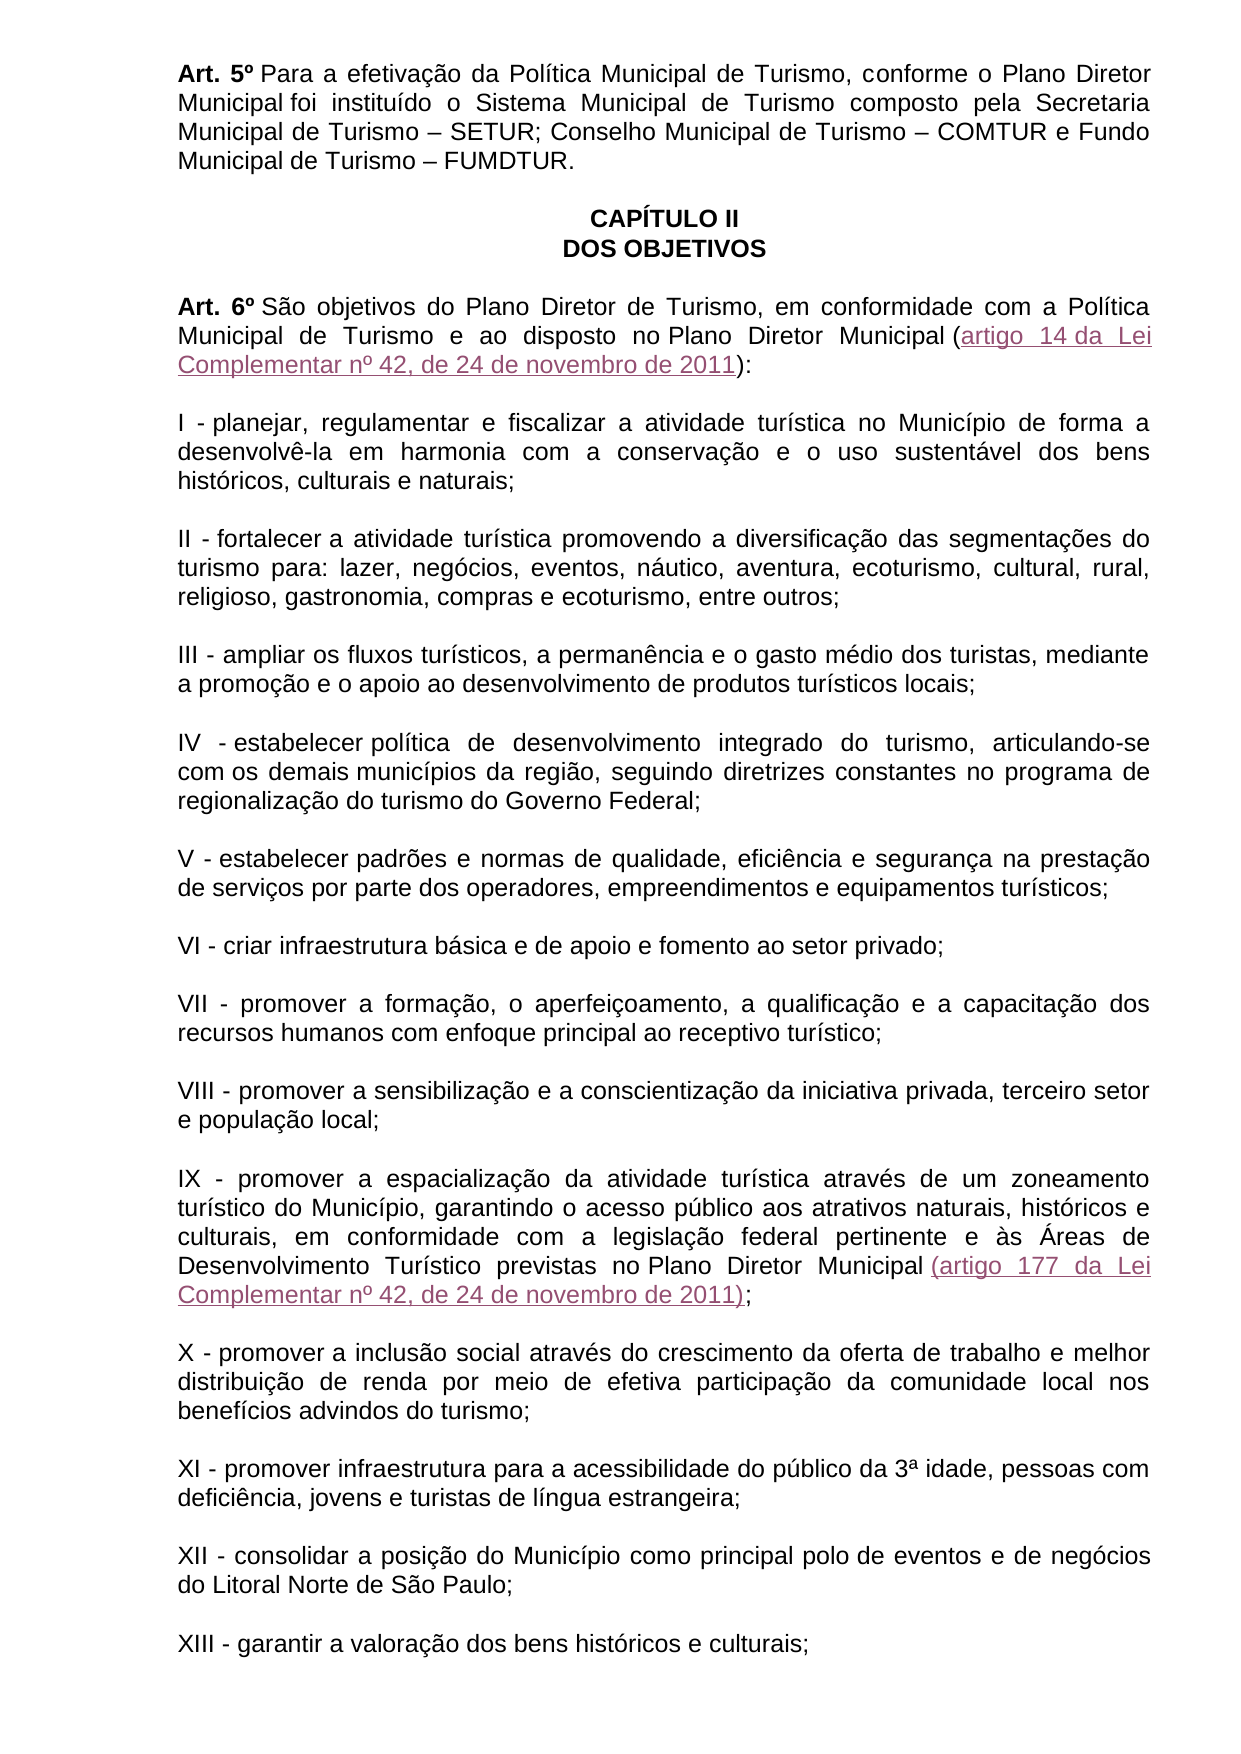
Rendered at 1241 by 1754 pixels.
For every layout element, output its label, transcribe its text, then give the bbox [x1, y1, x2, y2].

text Art. 6º São objetivos do Plano Diretor de Turismo, em conformidade com a Política Municipal de Turismo e ao disposto no Plano Diretor Municipal (artigo 14 da Lei Complementar nº 42, de 24 de novembro de 2011): [177, 292, 1152, 379]
text IX - promover a espacialização da atividade turística através de um zoneamento turístico do Município, garantindo o acesso público aos atrativos naturais, históricos e culturais, em conformidade com a legislação federal pertinente e às Áreas de Desenvolvimento Turístico previstas no Plano Diretor Municipal (artigo 177 da Lei Complementar nº 42, de 24 de novembro de 2011); [177, 1163, 1152, 1309]
text XI - promover infraestrutura para a acessibilidade do público da 3ª idade, pessoas com deficiência, jovens e turistas de língua estrangeira; [177, 1454, 1152, 1512]
text Art. 5º Para a efetivação da Política Municipal de Turismo, conforme o Plano Diretor Municipal foi instituído o Sistema Municipal de Turismo composto pela Secretaria Municipal de Turismo – SETUR; Conselho Municipal de Turismo – COMTUR e Fundo Municipal de Turismo – FUMDTUR. [177, 59, 1152, 175]
text II - fortalecer a atividade turística promovendo a diversificação das segmentações do turismo para: lazer, negócios, eventos, náutico, aventura, ecoturismo, cultural, rural, religioso, gastronomia, compras e ecoturismo, entre outros; [177, 524, 1152, 611]
text III - ampliar os fluxos turísticos, a permanência e o gasto médio dos turistas, mediante a promoção e o apoio ao desenvolvimento de produtos turísticos locais; [177, 640, 1152, 698]
text IV - estabelecer política de desenvolvimento integrado do turismo, articulando-se com os demais municípios da região, seguindo diretrizes constantes no programa de regionalização do turismo do Governo Federal; [177, 727, 1152, 815]
text VI - criar infraestrutura básica e de apoio e fomento ao setor privado; [177, 931, 1152, 960]
text VII - promover a formação, o aperfeiçoamento, a qualificação e a capacitação dos recursos humanos com enfoque principal ao receptivo turístico; [177, 989, 1152, 1047]
text CAPÍTULO II DOS OBJETIVOS [177, 175, 1152, 262]
text XIII - garantir a valoração dos bens históricos e culturais; [177, 1628, 1152, 1657]
text V - estabelecer padrões e normas de qualidade, eficiência e segurança na prestação de serviços por parte dos operadores, empreendimentos e equipamentos turísticos; [177, 844, 1152, 902]
text XII - consolidar a posição do Município como principal polo de eventos e de negócios do Litoral Norte de São Paulo; [177, 1541, 1152, 1599]
text X - promover a inclusão social através do crescimento da oferta de trabalho e melhor distribuição de renda por meio de efetiva participação da comunidade local nos benefícios advindos do turismo; [177, 1338, 1152, 1425]
text VIII - promover a sensibilização e a conscientização da iniciativa privada, terceiro setor e população local; [177, 1076, 1152, 1134]
text I - planejar, regulamentar e fiscalizar a atividade turística no Município de forma a desenvolvê-la em harmonia com a conservação e o uso sustentável dos bens históricos, culturais e naturais; [177, 408, 1152, 495]
